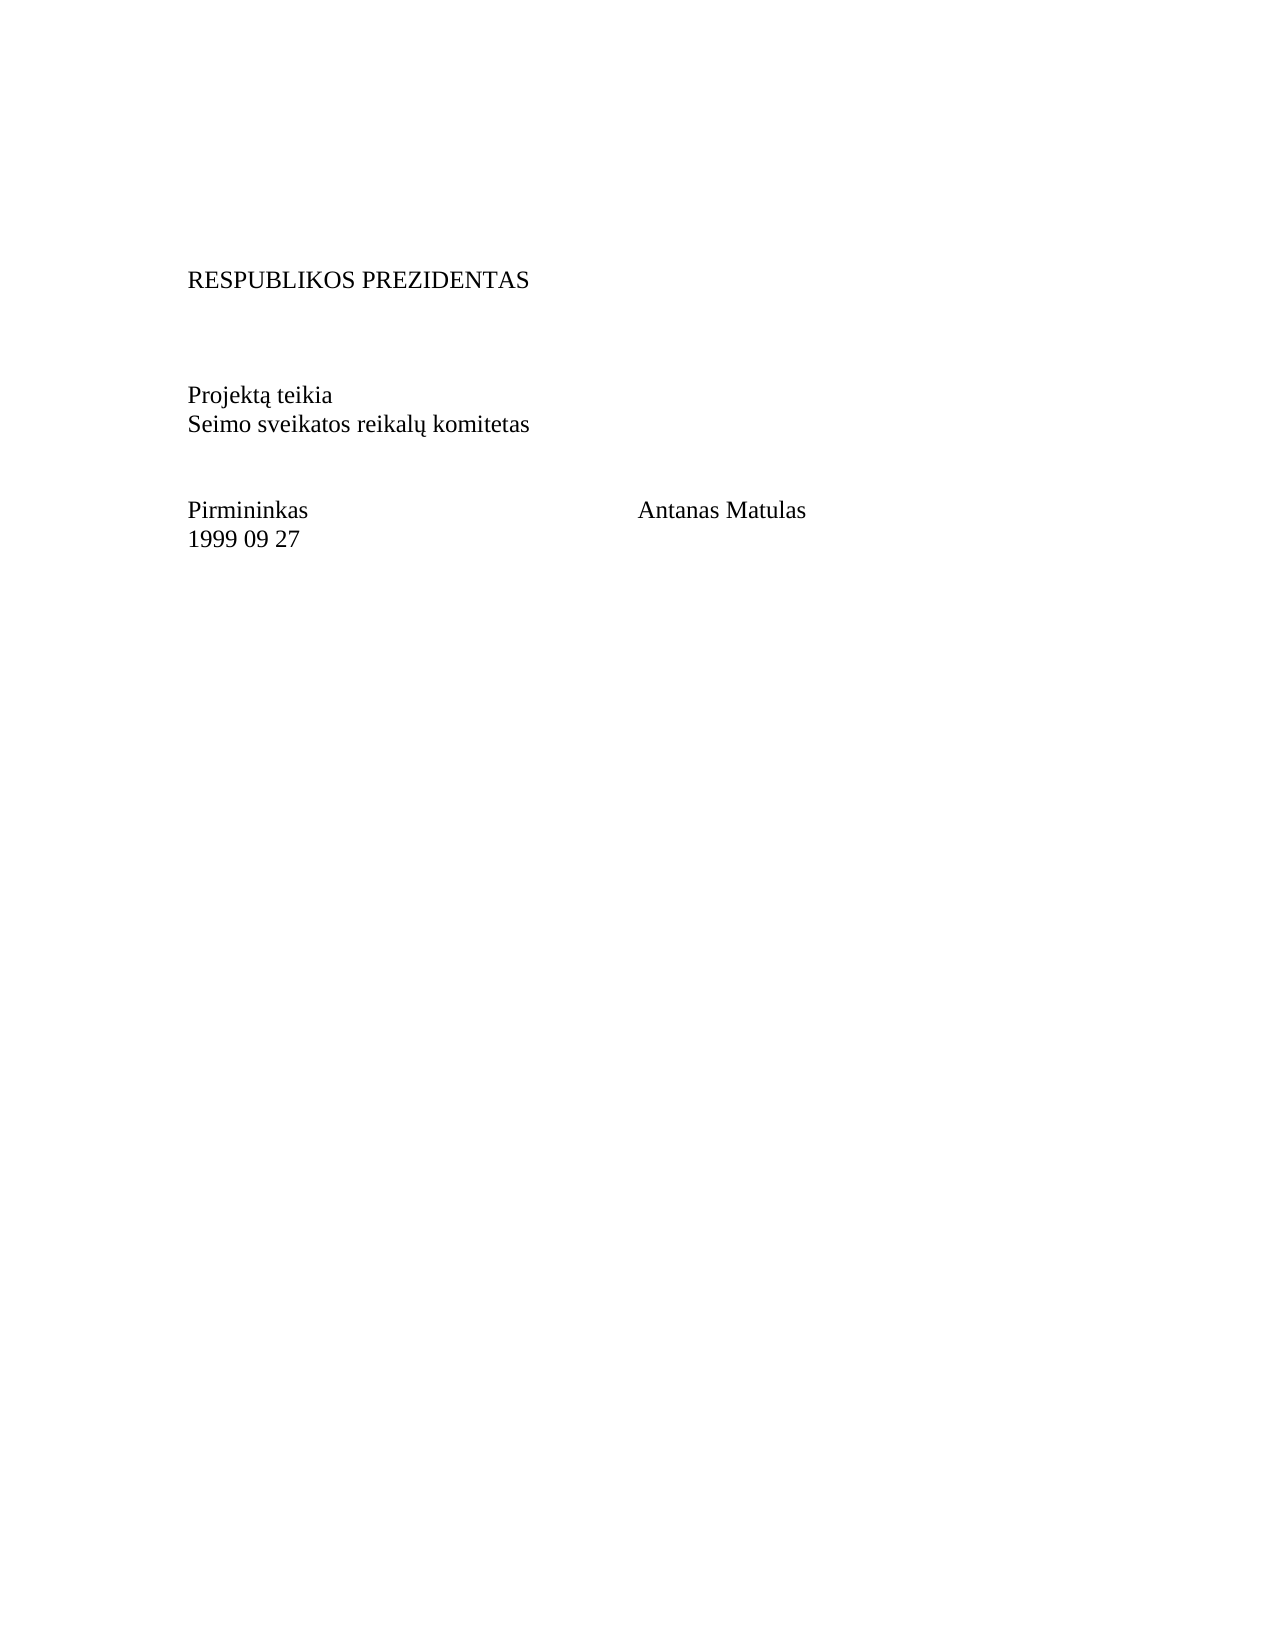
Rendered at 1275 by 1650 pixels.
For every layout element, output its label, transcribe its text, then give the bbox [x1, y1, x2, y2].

text 1999 09 27 [187, 524, 1087, 552]
text Seimo sveikatos reikalų komitetas [187, 409, 1087, 437]
text Pirmininkas Antanas Matulas [187, 495, 1087, 524]
text RESPUBLIKOS PREZIDENTAS [187, 265, 1087, 294]
text Projektą teikia [187, 380, 1087, 409]
